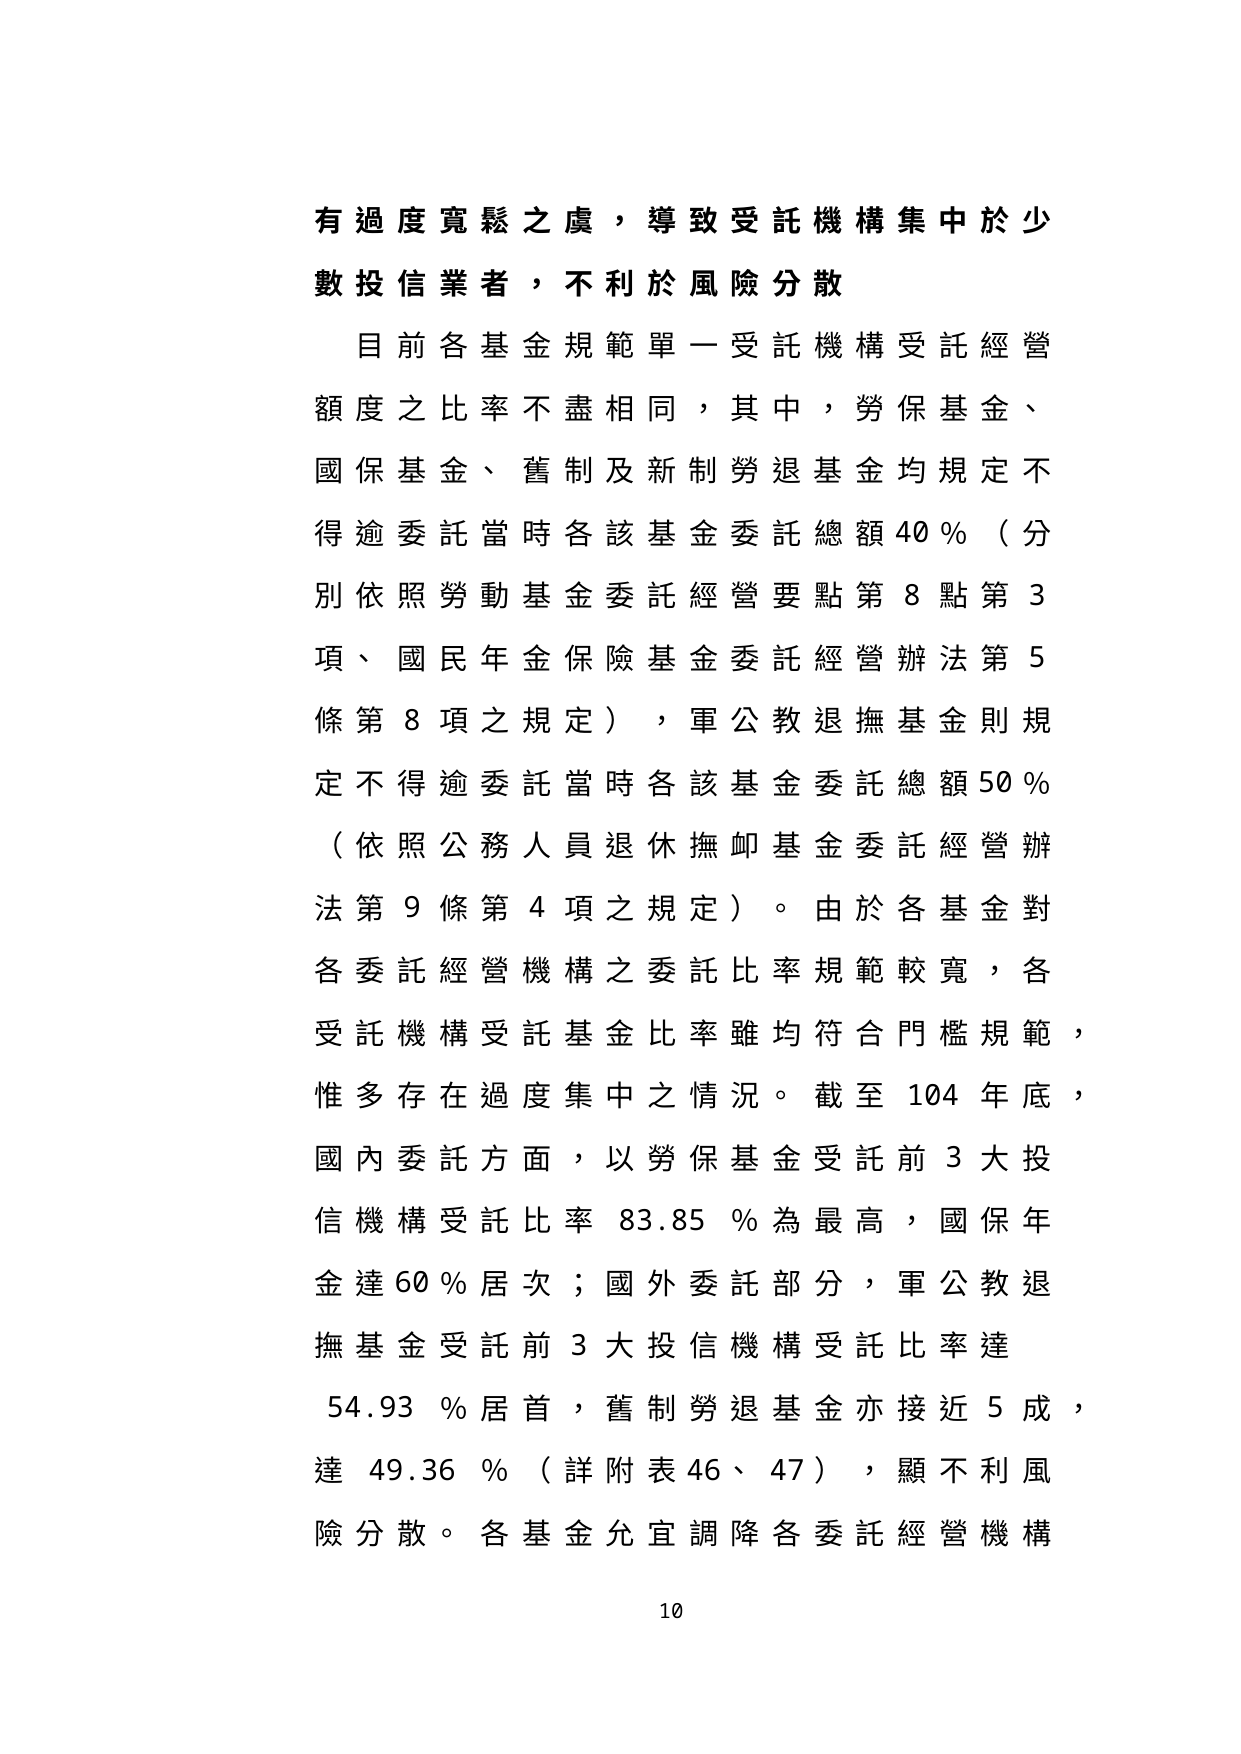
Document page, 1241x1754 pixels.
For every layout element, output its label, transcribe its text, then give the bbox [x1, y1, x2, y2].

text 目前各基金規範單一受託機構受託經營額度之比率不盡相同，其中，勞保基金、國保基金、舊制及新制勞退基金均規定不得逾委託當時各該基金委託總額40％（分別依照勞動基金委託經營要點第8點第3項、國民年金保險基金委託經營辦法第5條第8項之規定），軍公教退撫基金則規定不得逾委託當時各該基金委託總額50％（依照公務人員退休撫卹基金委託經營辦法第9條第4項之規定）。由於各基金對各委託經營機構之委託比率規範較寬，各受託機構受託基金比率雖均符合門檻規範，惟多存在過度集中之情況。截至104年底，國內委託方面，以勞保基金受託前3大投信機構受託比率83.85％為最高，國保年金達60％居次；國外委託部分，軍公教退撫基金受託前3大投信機構受託比率達54.93％居首，舊制勞退基金亦接近5成，達49.36％（詳附表46、47），顯不利風險分散。各基金允宜調降各委託經營機構之委託比率，以避免集中委託而不利風險分散。 [271, 302, 1058, 1552]
text 有過度寬鬆之虞，導致受託機構集中於少數投信業者，不利於風險分散 [242, 177, 1058, 302]
